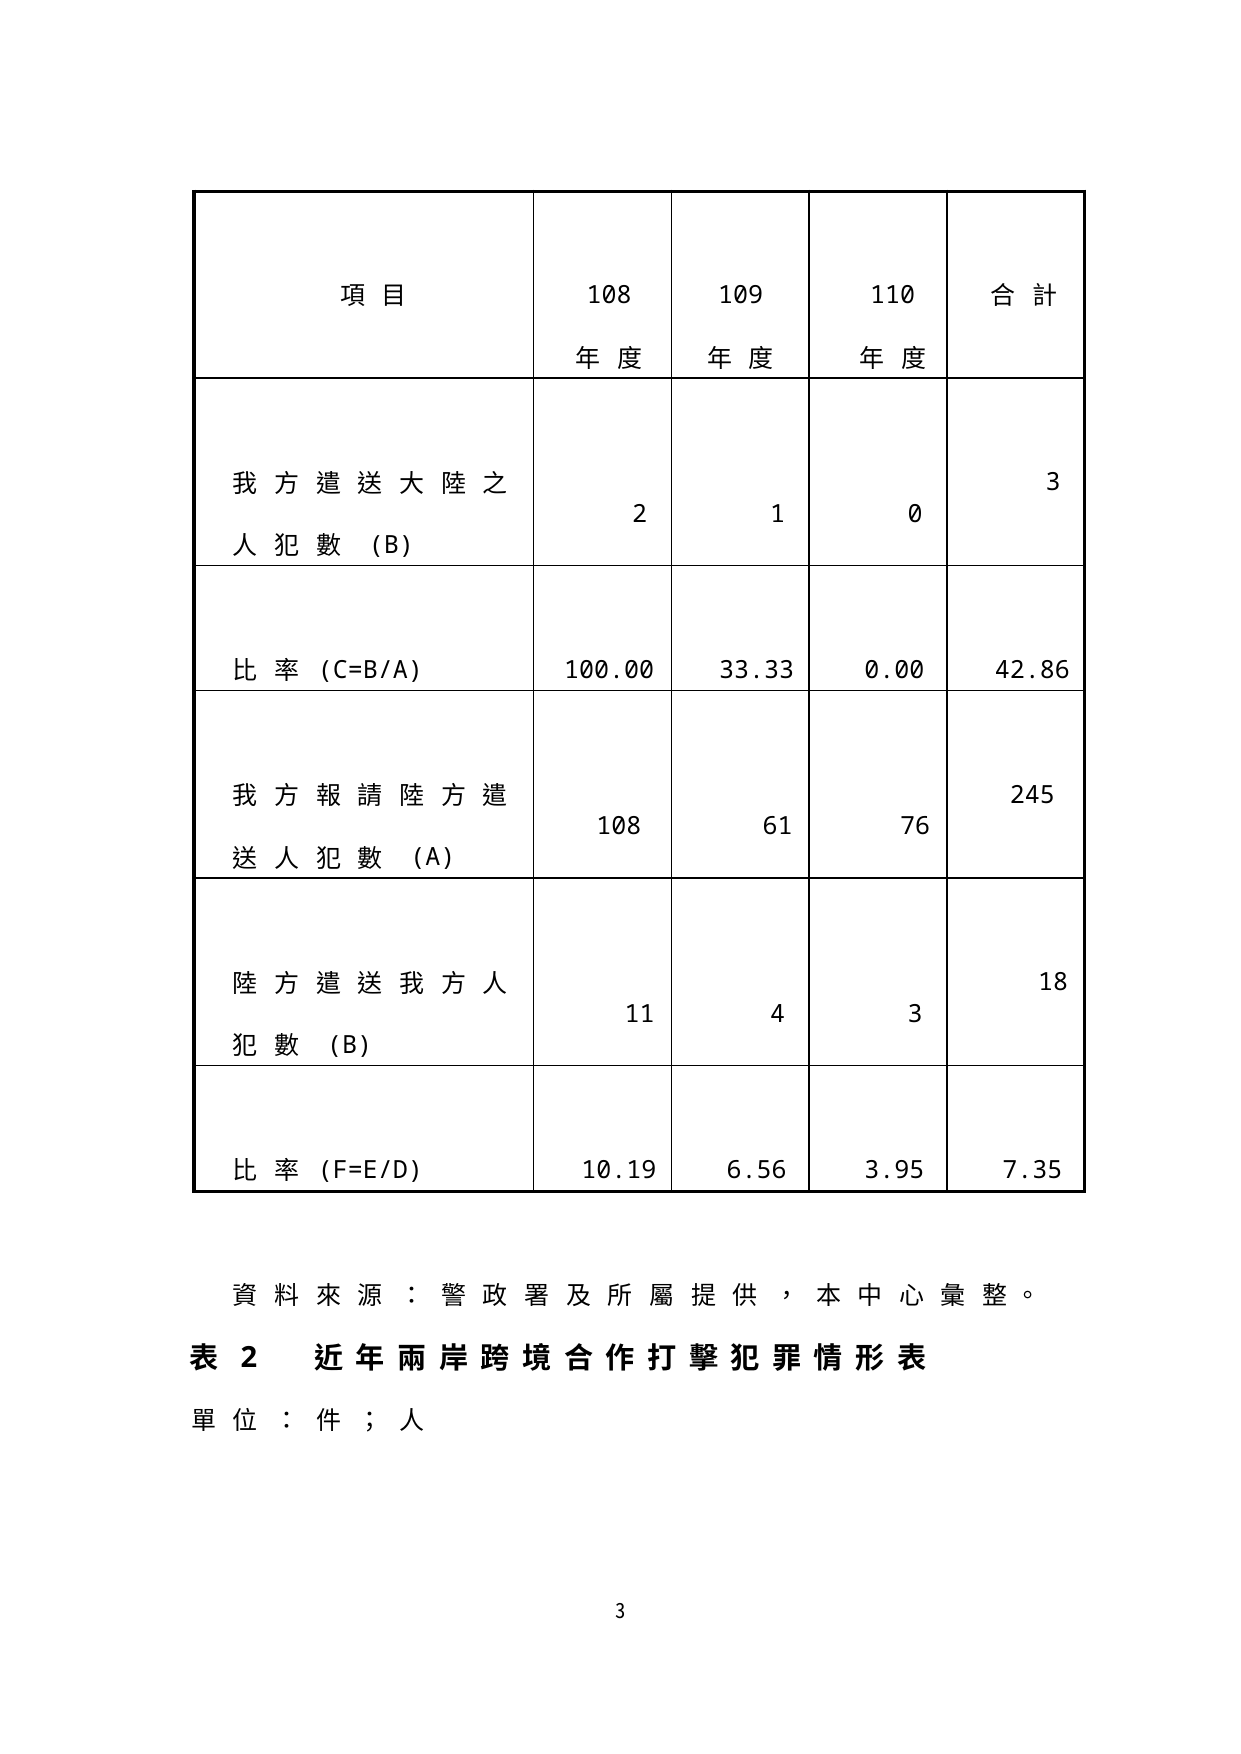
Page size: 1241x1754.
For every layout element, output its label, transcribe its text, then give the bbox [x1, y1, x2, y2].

table_cell 3 [948, 379, 1083, 564]
table_cell 3.95 [810, 1066, 946, 1189]
table_cell 6.56 [672, 1066, 808, 1189]
text 表2 近年兩岸跨境合作打擊犯罪情形表 單位：件；人 [183, 1314, 1066, 1439]
table_cell 4 [672, 879, 808, 1064]
table_cell 1 [672, 379, 808, 564]
table_cell 陸方遣送我方人犯數(B) [196, 879, 533, 1064]
table_cell 18 [948, 879, 1083, 1064]
table_cell 42.86 [948, 566, 1083, 689]
table_cell 比率(F=E/D) [196, 1066, 533, 1189]
table_cell 245 [948, 691, 1083, 877]
table_cell 0 [810, 379, 946, 564]
table_cell 2 [534, 379, 671, 564]
table_cell 10.19 [534, 1066, 671, 1189]
table_header 109年度 [672, 193, 808, 377]
table_header 項目 [196, 193, 533, 377]
table_cell 11 [534, 879, 671, 1064]
table_cell 0.00 [810, 566, 946, 689]
table_cell 108 [534, 691, 671, 877]
table_header 合計 [948, 193, 1083, 377]
table_cell 100.00 [534, 566, 671, 689]
table_header 108年度 [534, 193, 671, 377]
table_cell 我方遣送大陸之人犯數(B) [196, 379, 533, 564]
table_cell 76 [810, 691, 946, 877]
table_header 110年度 [810, 193, 946, 377]
table_cell 比率(C=B/A) [196, 566, 533, 689]
text 資料來源：警政署及所屬提供，本中心彙整。 [183, 1252, 1058, 1314]
table_cell 33.33 [672, 566, 808, 689]
table_cell 3 [810, 879, 946, 1064]
table_cell 我方報請陸方遣送人犯數(A) [196, 691, 533, 877]
table_cell 7.35 [948, 1066, 1083, 1189]
table_cell 61 [672, 691, 808, 877]
